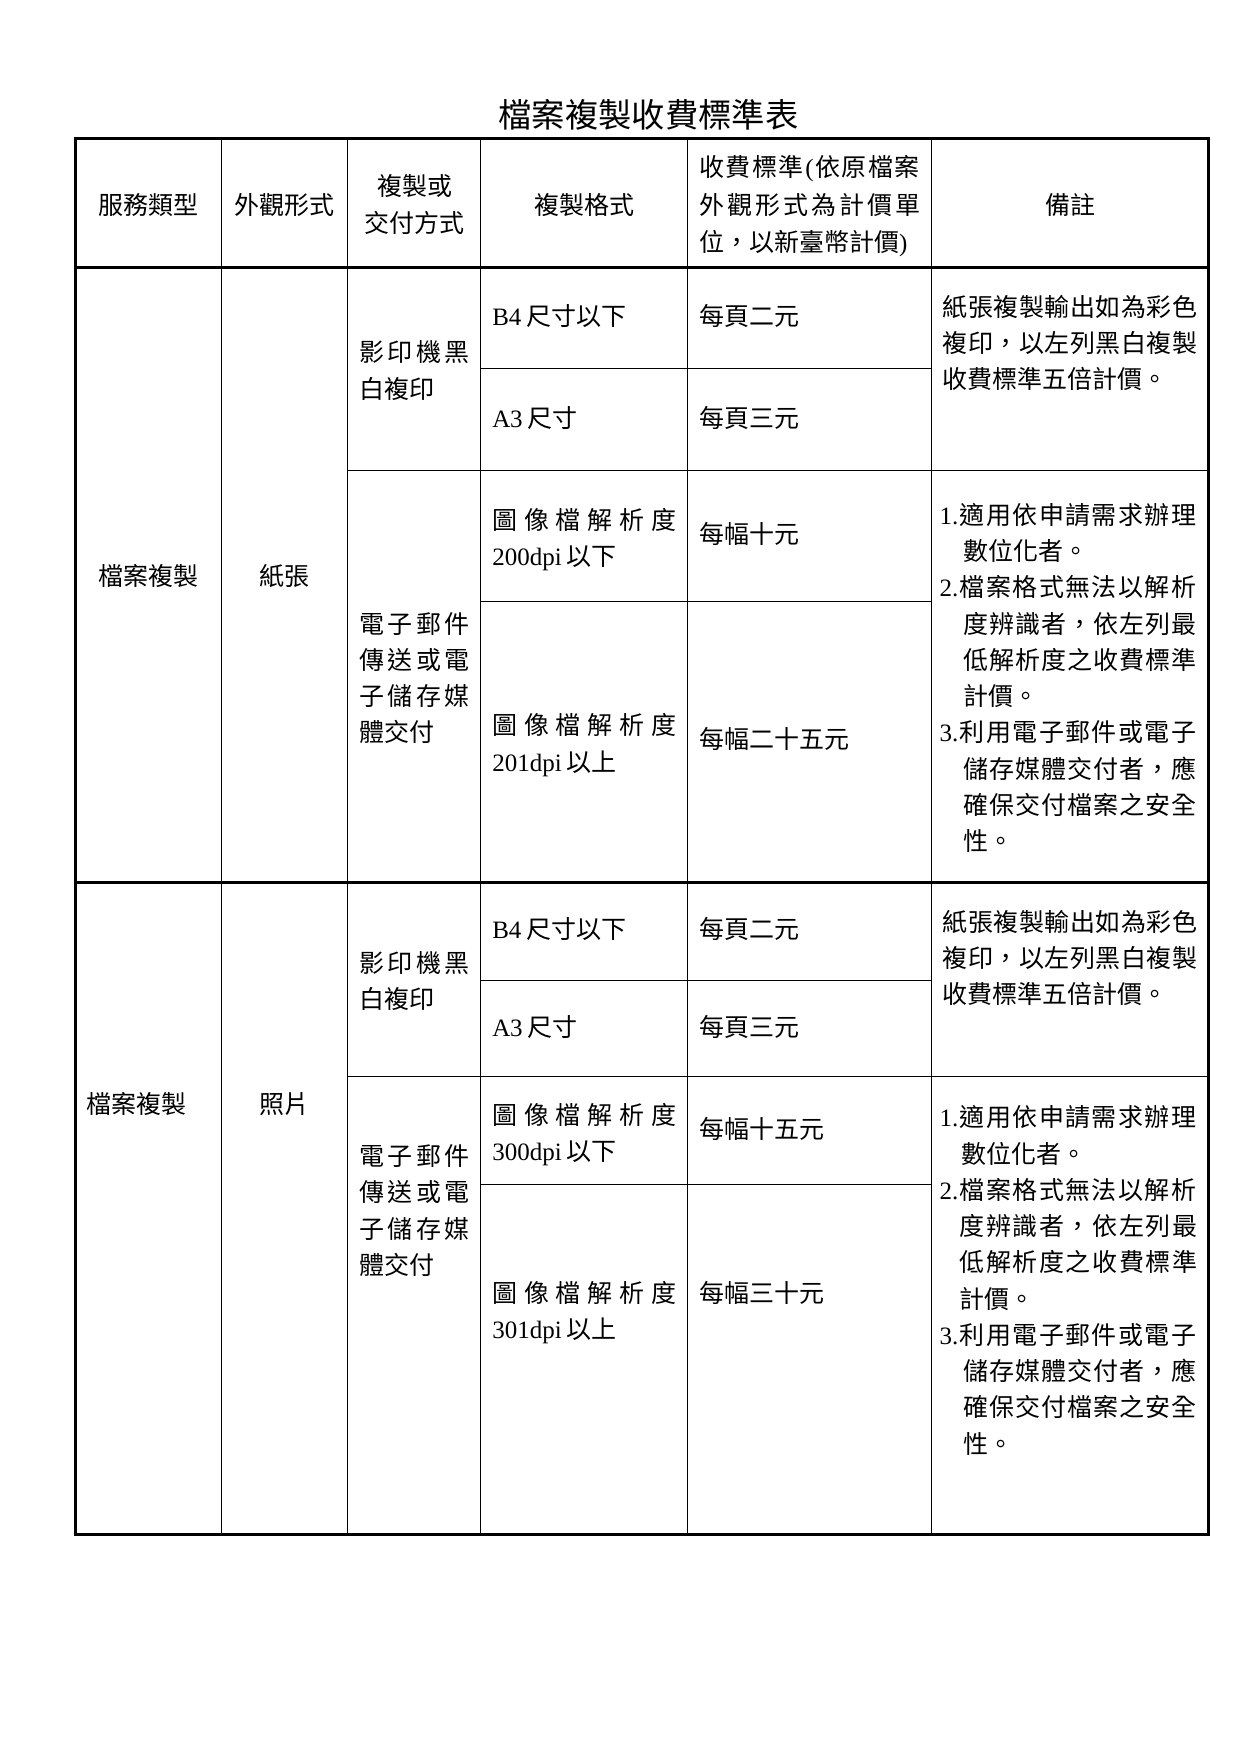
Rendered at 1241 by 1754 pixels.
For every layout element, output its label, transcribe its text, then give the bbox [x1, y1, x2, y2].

table_cell 每幅十五元 [688, 1077, 931, 1184]
table_cell 紙張 [222, 269, 347, 881]
table_cell 影印機黑白複印 [348, 884, 480, 1076]
table_cell A3尺寸 [481, 369, 687, 469]
table_cell 每頁三元 [688, 369, 931, 469]
table_cell 影印機黑白複印 [348, 269, 480, 469]
table_header 收費標準(依原檔案外觀形式為計價單位，以新臺幣計價) [688, 140, 931, 266]
table_cell 紙張複製輸出如為彩色複印，以左列黑白複製收費標準五倍計價。 [932, 269, 1207, 469]
table_cell 1.適用依申請需求辦理數位化者。 2.檔案格式無法以解析度辨識者，依左列最低解析度之收費標準計價。 3.利用電子郵件或電子儲存媒體交付者，應確保交付檔案之安全性。 [932, 471, 1207, 881]
table_cell 照片 [222, 884, 347, 1533]
table_cell 檔案複製 [77, 884, 221, 1533]
table_cell 1.適用依申請需求辦理數位化者。 2.檔案格式無法以解析度辨識者，依左列最低解析度之收費標準計價。 3.利用電子郵件或電子儲存媒體交付者，應確保交付檔案之安全性。 [932, 1077, 1207, 1533]
table_cell 圖像檔解析度200dpi以下 [481, 471, 687, 601]
table_cell 紙張複製輸出如為彩色複印，以左列黑白複製收費標準五倍計價。 [932, 884, 1207, 1076]
table_cell 圖像檔解析度300dpi以下 [481, 1077, 687, 1184]
text 檔案複製收費標準表 [100, 89, 1196, 137]
table_cell 每頁二元 [688, 269, 931, 368]
table_cell 每幅十元 [688, 471, 931, 601]
table_cell 每幅三十元 [688, 1185, 931, 1533]
table_header 複製格式 [481, 140, 687, 266]
table_cell 每頁三元 [688, 981, 931, 1076]
table_cell 電子郵件傳送或電子儲存媒體交付 [348, 1077, 480, 1533]
table_header 備註 [932, 140, 1207, 266]
table_cell 圖像檔解析度201dpi以上 [481, 602, 687, 881]
table_cell 電子郵件傳送或電子儲存媒體交付 [348, 471, 480, 881]
table_cell 檔案複製 [77, 269, 221, 881]
table_header 外觀形式 [222, 140, 347, 266]
table_cell B4尺寸以下 [481, 884, 687, 979]
table_cell 圖像檔解析度301dpi以上 [481, 1185, 687, 1533]
table_cell B4尺寸以下 [481, 269, 687, 368]
table_cell 每幅二十五元 [688, 602, 931, 881]
table_cell A3尺寸 [481, 981, 687, 1076]
table_header 服務類型 [77, 140, 221, 266]
table_cell 每頁二元 [688, 884, 931, 979]
table_header 複製或 交付方式 [348, 140, 480, 266]
